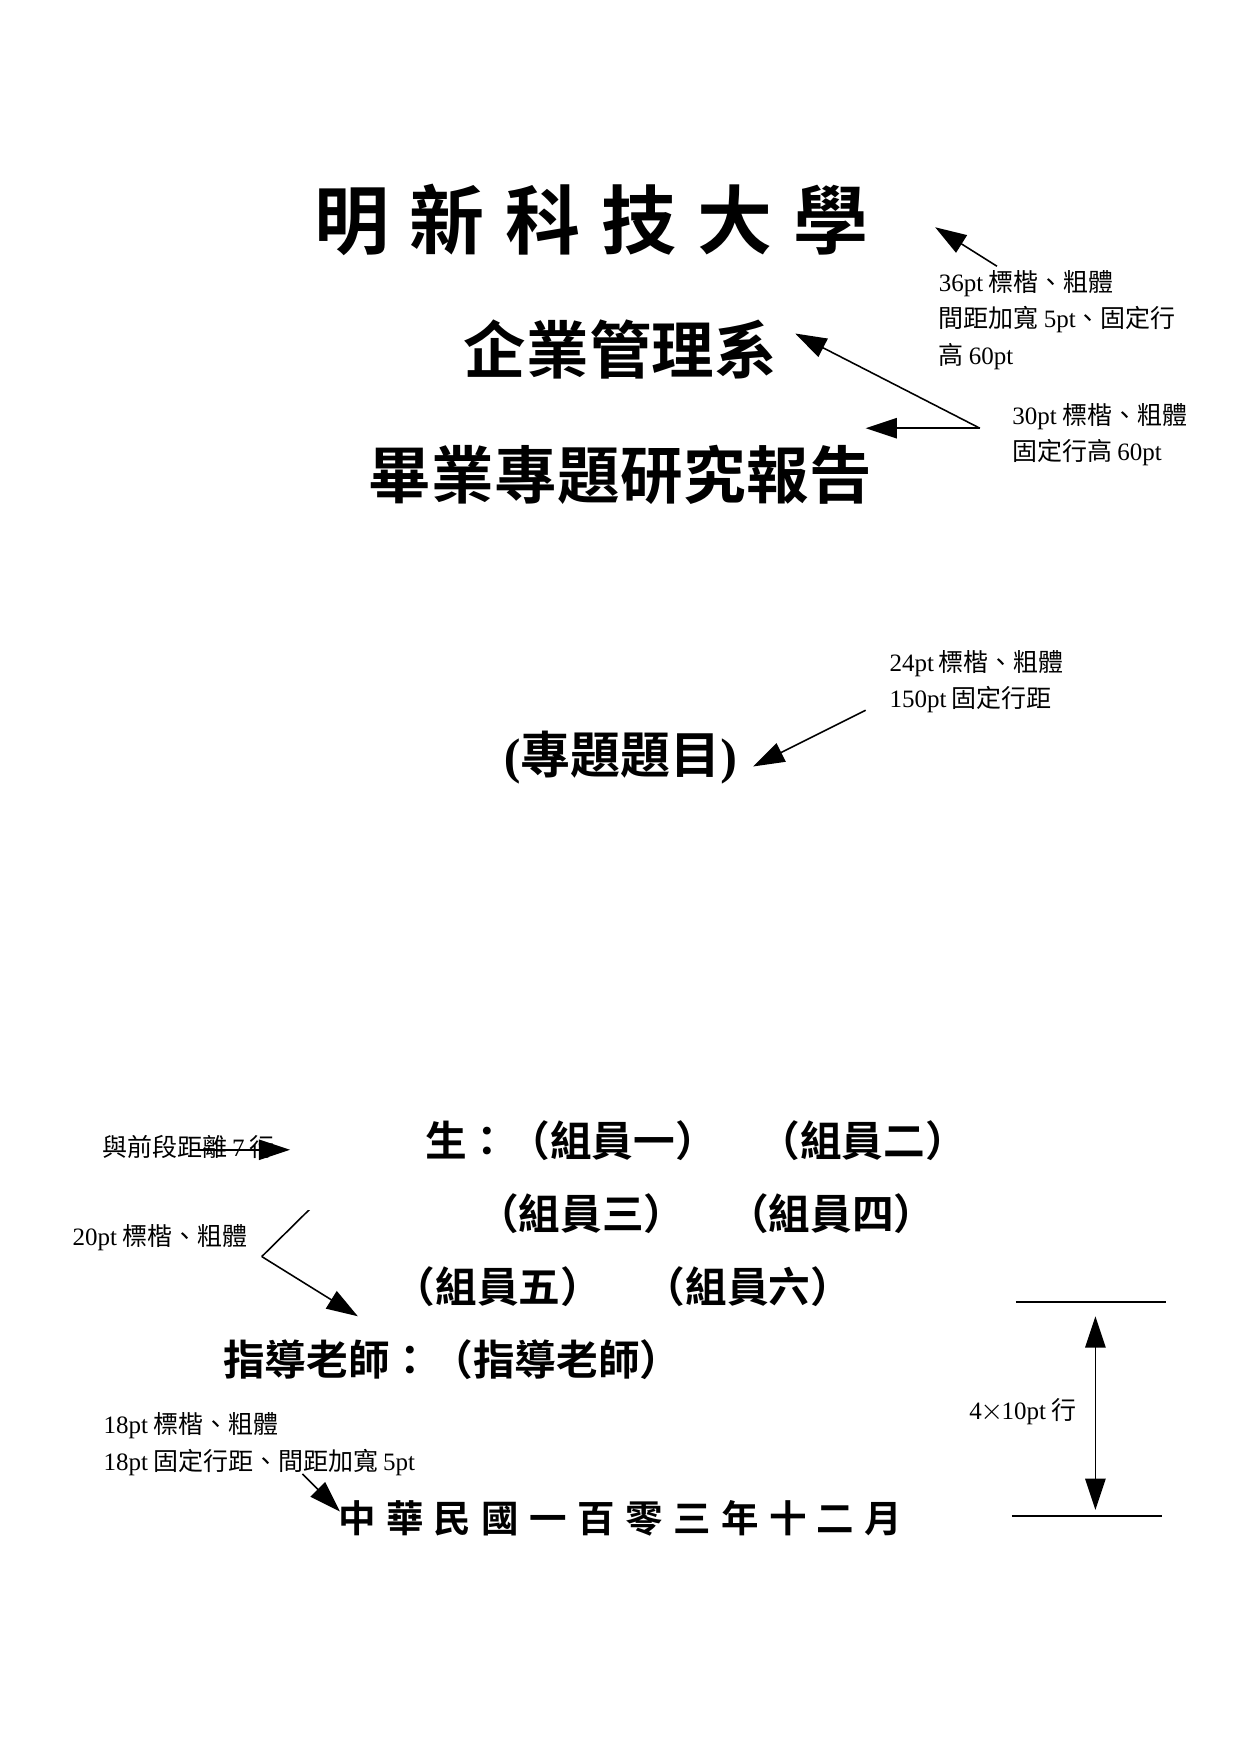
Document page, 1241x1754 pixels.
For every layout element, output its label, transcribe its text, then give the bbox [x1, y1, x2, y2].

text 指導老師：（指導老師） [150, 1317, 1095, 1441]
text 18pt固定行距、間距加寬5pt [103, 1441, 435, 1477]
text 明新科技大學 [150, 148, 1090, 273]
text 企業管理系 [150, 273, 1203, 481]
text 與前段距離7行 [15, 1128, 361, 1164]
text 410pt行 [969, 1390, 1080, 1426]
text 畢業專題研究報告 [150, 398, 1090, 523]
text 中華民國一百零三年十二月 [150, 1502, 1090, 1540]
text [923, 255, 1194, 386]
text （組員三） （組員四） [300, 1171, 1090, 1244]
text 固定行高60pt [1012, 431, 1188, 468]
text (專題題目) [150, 523, 1162, 836]
text 18pt標楷、粗體 [103, 1405, 435, 1441]
text 150pt固定行距 [889, 678, 1147, 715]
text 36pt標楷、粗體 [938, 263, 1179, 299]
text 間距加寬5pt、固定行高60pt [938, 299, 1179, 371]
text 學 生：（組員一） （組員二） [0, 1098, 1090, 1210]
text 24pt標楷、粗體 [889, 642, 1147, 678]
text （組員五） （組員六） [300, 1244, 1090, 1317]
text 30pt 標楷、粗體 [1012, 395, 1188, 431]
text 20pt標楷、粗體 [46, 1216, 247, 1252]
text [31, 1210, 262, 1302]
